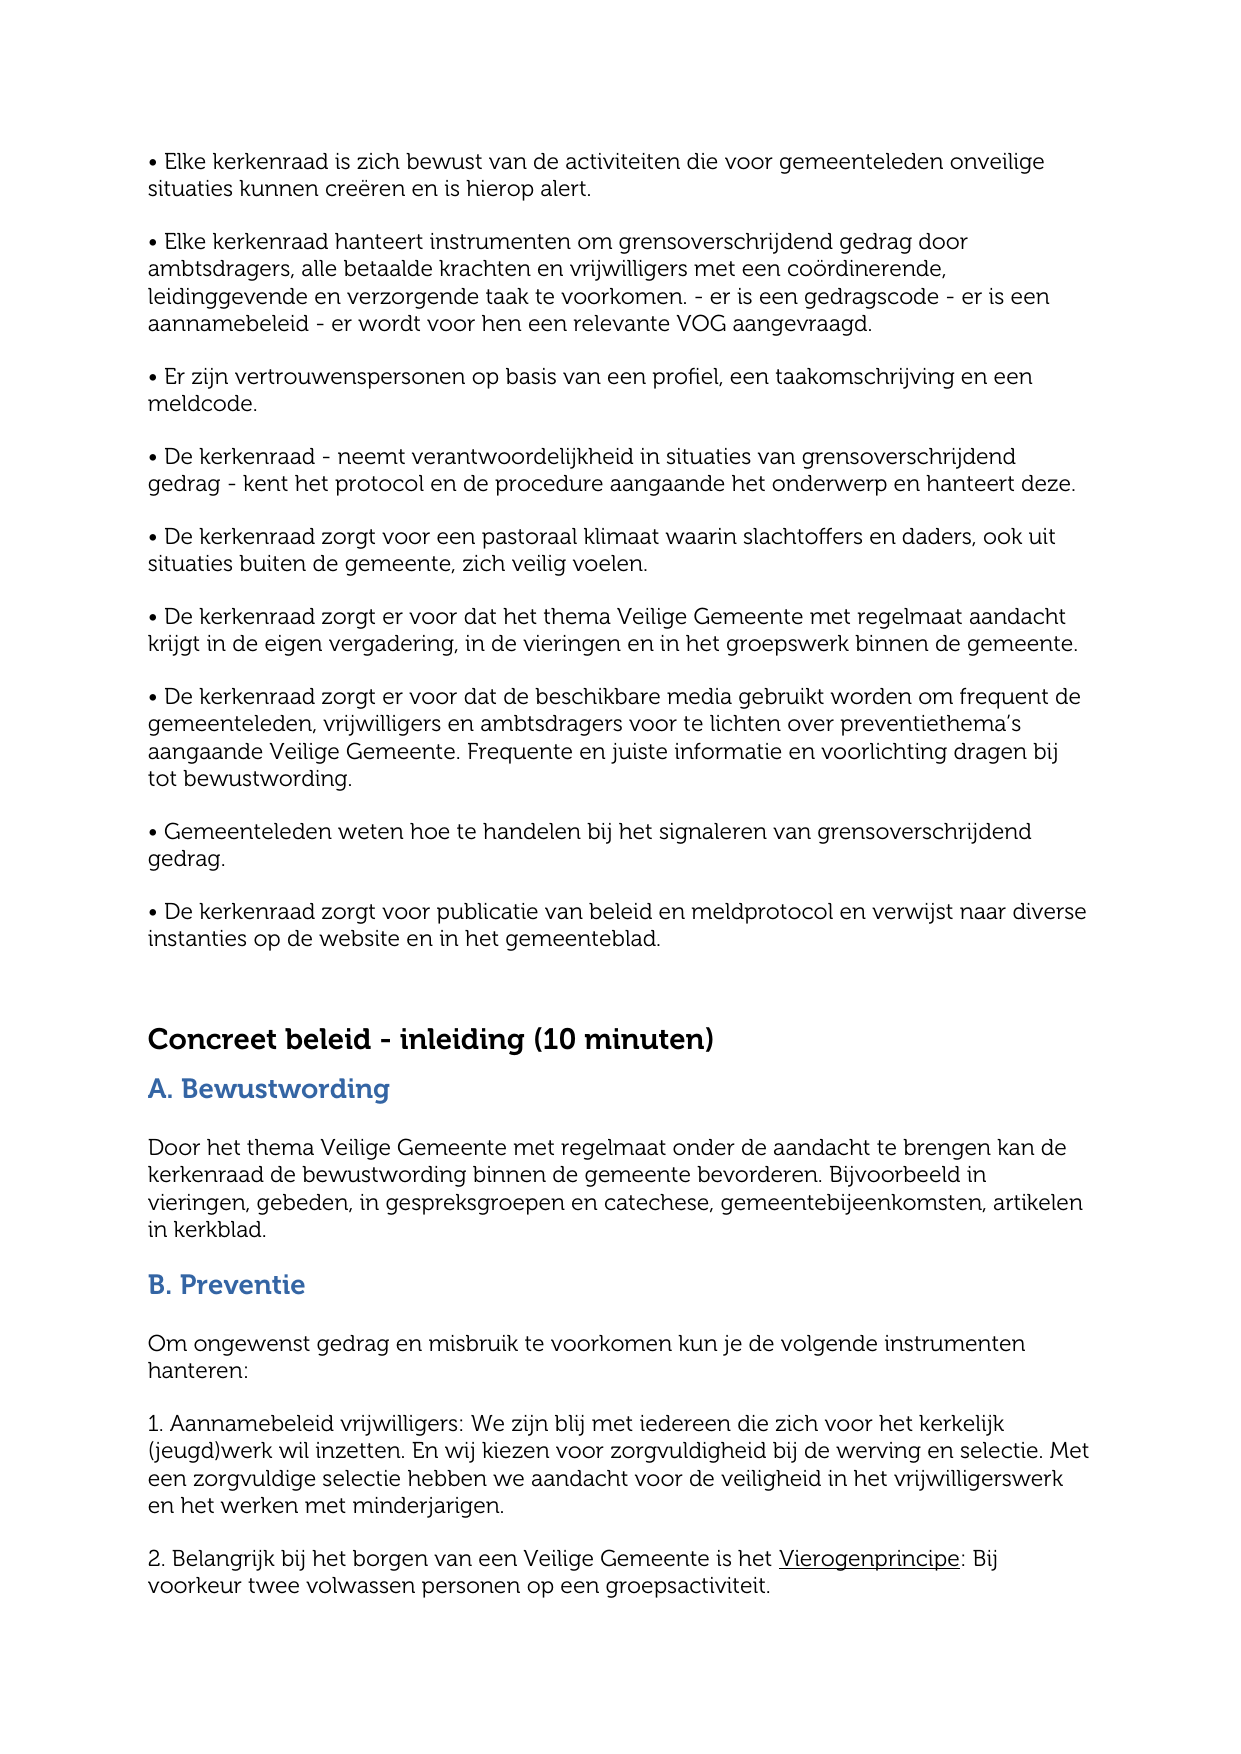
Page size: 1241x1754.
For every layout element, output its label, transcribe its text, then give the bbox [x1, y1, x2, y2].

text • Elke kerkenraad is zich bewust van de activiteiten die voor gemeenteleden onveilige situaties kunnen creëren en is hierop alert. [148, 148, 1093, 203]
text Om ongewenst gedrag en misbruik te voorkomen kun je de volgende instrumenten hanteren: [148, 1329, 1093, 1384]
text • De kerkenraad zorgt er voor dat de beschikbare media gebruikt worden om frequent de gemeenteleden, vrijwilligers en ambtsdragers voor te lichten over preventiethema’s aangaande Veilige Gemeente. Frequente en juiste informatie en voorlichting dragen bij tot bewustwording. [148, 683, 1093, 793]
text • Elke kerkenraad hanteert instrumenten om grensoverschrijdend gedrag door ambtsdragers, alle betaalde krachten en vrijwilligers met een coördinerende, leidinggevende en verzorgende taak te voorkomen. - er is een gedragscode - er is een aannamebeleid - er wordt voor hen een relevante VOG aangevraagd. [148, 228, 1093, 338]
subtitle A. Bewustwording [148, 1073, 1093, 1106]
text • Er zijn vertrouwenspersonen op basis van een profiel, een taakomschrijving en een meldcode. [148, 363, 1093, 418]
text • Gemeenteleden weten hoe te handelen bij het signaleren van grensoverschrijdend gedrag. [148, 818, 1093, 873]
subtitle B. Preventie [148, 1268, 1093, 1302]
text 2. Belangrijk bij het borgen van een Veilige Gemeente is het Vierogenprincipe: Bij voorkeur twee volwassen personen op een groepsactiviteit. [148, 1544, 1093, 1599]
text • De kerkenraad zorgt voor publicatie van beleid en meldprotocol en verwijst naar diverse instanties op de website en in het gemeenteblad. [148, 898, 1093, 953]
subtitle Concreet beleid - inleiding (10 minuten) [148, 1022, 1093, 1057]
text 1. Aannamebeleid vrijwilligers: We zijn blij met iedereen die zich voor het kerkelijk (jeugd)werk wil inzetten. En wij kiezen voor zorgvuldigheid bij de werving en selectie. Met een zorgvuldige selectie hebben we aandacht voor de veiligheid in het vrijwilligerswerk en het werken met minderjarigen. [148, 1409, 1093, 1519]
text • De kerkenraad zorgt voor een pastoraal klimaat waarin slachtoffers en daders, ook uit situaties buiten de gemeente, zich veilig voelen. [148, 523, 1093, 578]
text Door het thema Veilige Gemeente met regelmaat onder de aandacht te brengen kan de kerkenraad de bewustwording binnen de gemeente bevorderen. Bijvoorbeeld in vieringen, gebeden, in gespreksgroepen en catechese, gemeentebijeenkomsten, artikelen in kerkblad. [148, 1133, 1093, 1243]
text • De kerkenraad - neemt verantwoordelijkheid in situaties van grensoverschrijdend gedrag - kent het protocol en de procedure aangaande het onderwerp en hanteert deze. [148, 443, 1093, 498]
text • De kerkenraad zorgt er voor dat het thema Veilige Gemeente met regelmaat aandacht krijgt in de eigen vergadering, in de vieringen en in het groepswerk binnen de gemeente. [148, 603, 1093, 658]
